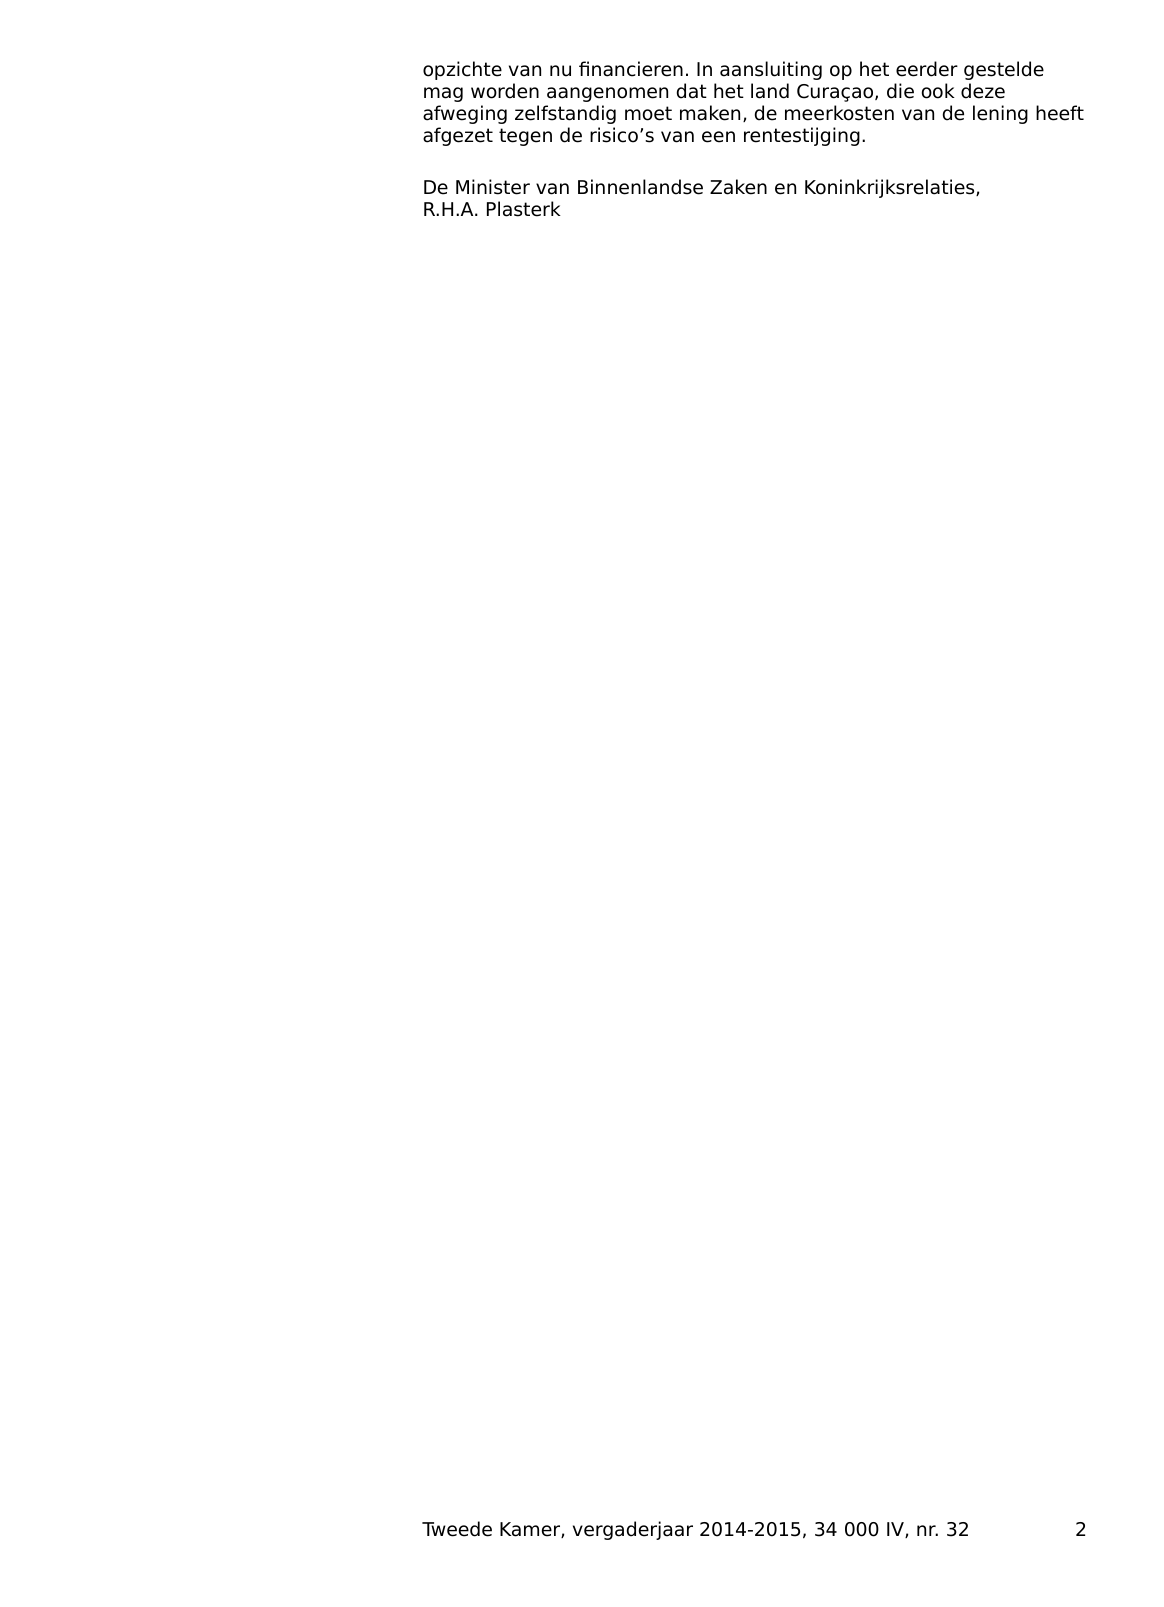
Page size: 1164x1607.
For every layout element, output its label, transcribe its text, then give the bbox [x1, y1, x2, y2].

text opzichte van nu financieren. In aansluiting op het eerder gestelde mag worden aangenomen dat het land Curaçao, die ook deze afweging zelfstandig moet maken, de meerkosten van de lening heeft afgezet tegen de risico’s van een rentestijging. [422, 59, 1087, 147]
text De Minister van Binnenlandse Zaken en Koninkrijksrelaties, R.H.A. Plasterk [422, 177, 1087, 221]
